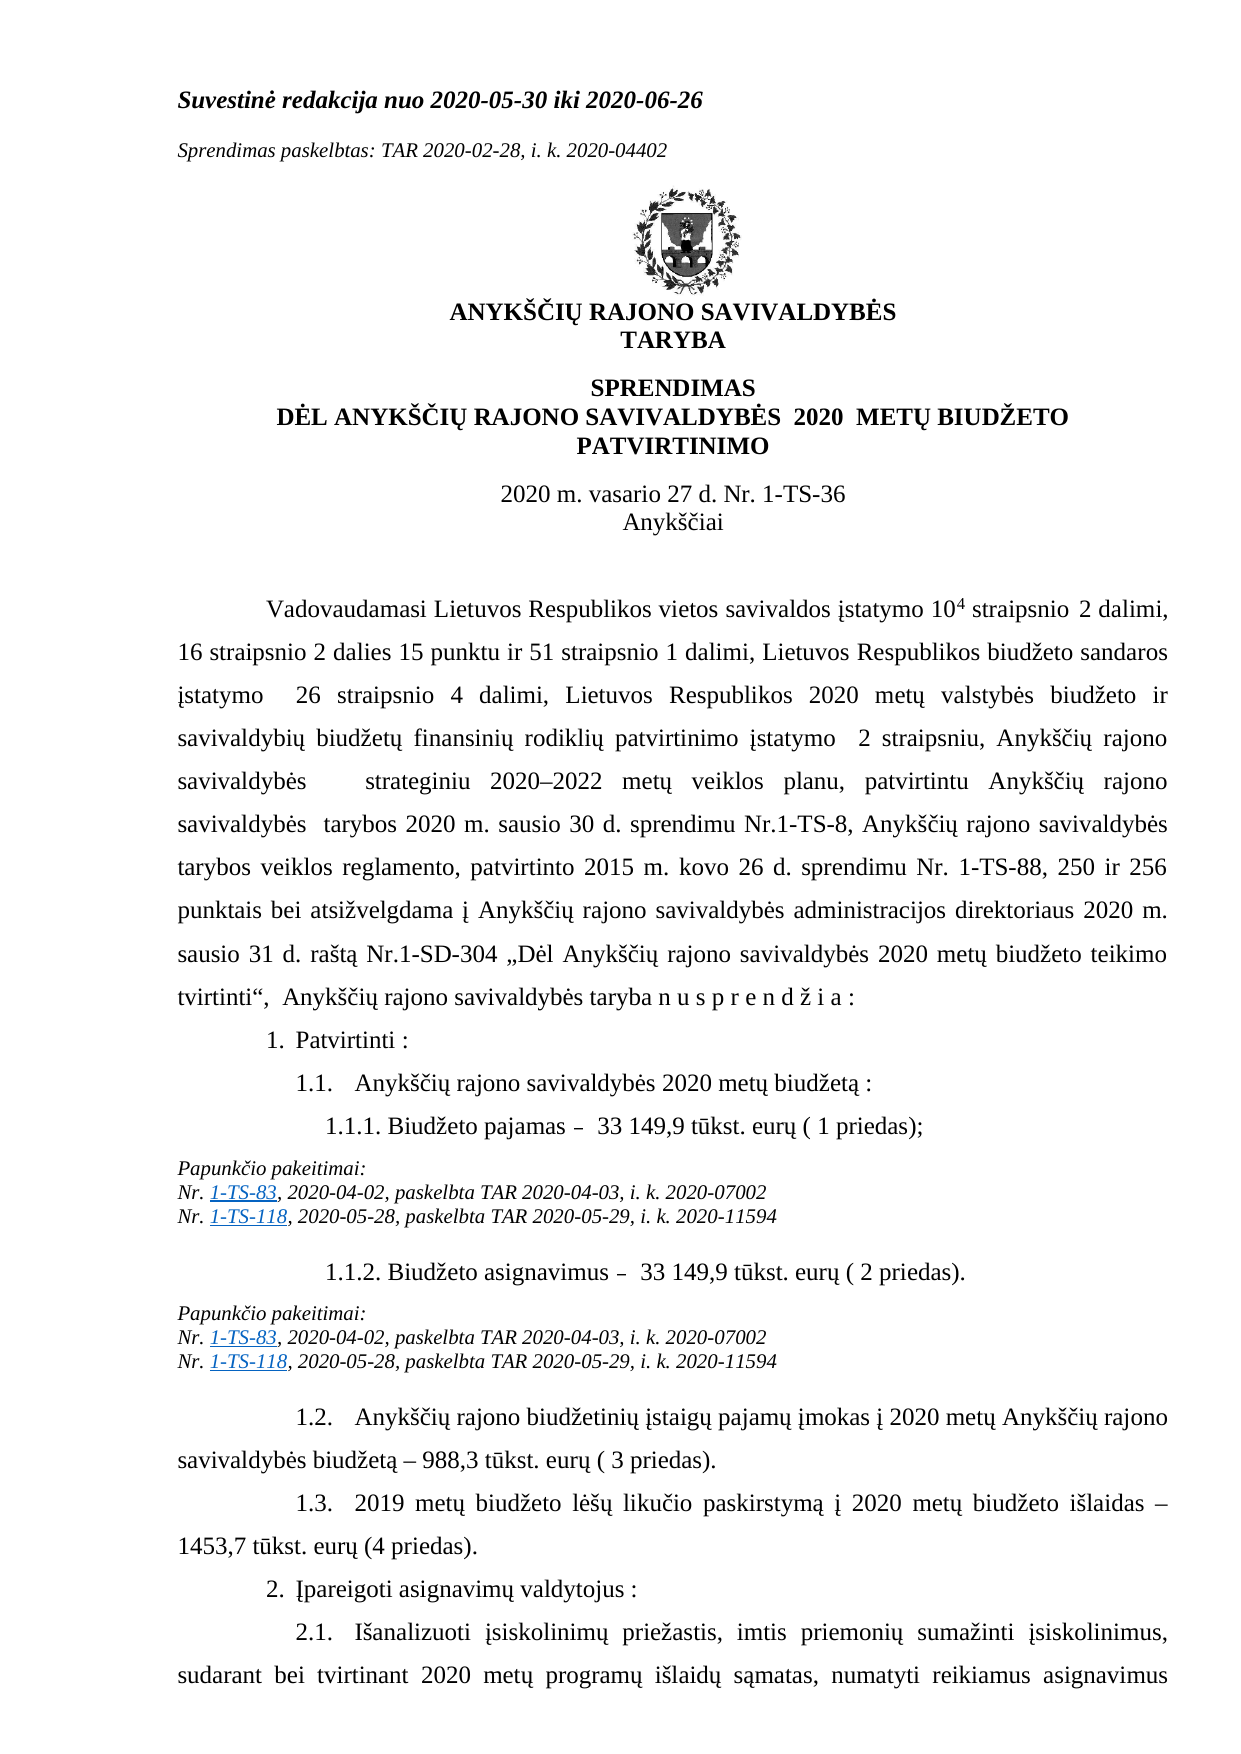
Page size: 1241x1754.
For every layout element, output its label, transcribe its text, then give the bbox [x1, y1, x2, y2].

text ANYKŠČIŲ RAJONO SAVIVALDYBĖS [177, 297, 1169, 325]
text Papunkčio pakeitimai: [177, 1301, 1169, 1325]
text Vadovaudamasi Lietuvos Respublikos vietos savivaldos įstatymo 104 straipsnio 2 dalimi, 16 straipsnio 2 dalies 15 punktu ir 51 straipsnio 1 dalimi, Lietuvos Respublikos biudžeto sandaros įstatymo 26 straipsnio 4 dalimi, Lietuvos Respublikos 2020 metų valstybės biudžeto ir savivaldybių biudžetų finansinių rodiklių patvirtinimo įstatymo 2 straipsniu, Anykščių rajono savivaldybės strateginiu 2020–2022 metų veiklos planu, patvirtintu Anykščių rajono savivaldybės tarybos 2020 m. sausio 30 d. sprendimu Nr.1-TS-8, Anykščių rajono savivaldybės tarybos veiklos reglamento, patvirtinto 2015 m. kovo 26 d. sprendimu Nr. 1-TS-88, 250 ir 256 punktais bei atsižvelgdama į Anykščių rajono savivaldybės administracijos direktoriaus 2020 m. sausio 31 d. raštą Nr.1-SD-304 „Dėl Anykščių rajono savivaldybės 2020 metų biudžeto teikimo tvirtinti“, Anykščių rajono savivaldybės taryba n u s p r e n d ž i a : [177, 594, 1169, 1011]
text 2.1. Išanalizuoti įsiskolinimų priežastis, imtis priemonių sumažinti įsiskolinimus, sudarant bei tvirtinant 2020 metų programų išlaidų sąmatas, numatyti reikiamus asignavimus [177, 1617, 1169, 1689]
text DĖl Anykščių rajono savivaldybės 2020 METŲ biudžeto patvirtinimo [177, 402, 1169, 459]
text Nr. 1-TS-118, 2020-05-28, paskelbta TAR 2020-05-29, i. k. 2020-11594 [177, 1204, 1169, 1228]
text Nr. 1-TS-83, 2020-04-02, paskelbta TAR 2020-04-03, i. k. 2020-07002 [177, 1180, 1169, 1204]
text Suvestinė redakcija nuo 2020-05-30 iki 2020-06-26 [177, 85, 1169, 113]
text 1. Patvirtinti : [252, 1025, 1169, 1054]
text 2. Įpareigoti asignavimų valdytojus : [252, 1574, 1169, 1603]
text TARYBA [177, 325, 1169, 354]
text 2020 m. vasario 27 d. Nr. 1-TS-36 [177, 479, 1169, 507]
text Nr. 1-TS-83, 2020-04-02, paskelbta TAR 2020-04-03, i. k. 2020-07002 [177, 1325, 1169, 1349]
text Papunkčio pakeitimai: [177, 1156, 1169, 1180]
text SPRENDIMAS [177, 373, 1169, 402]
text 1.1.1. Biudžeto pajamas – 33 149,9 tūkst. eurų ( 1 priedas); [177, 1111, 1169, 1141]
text 1.2. Anykščių rajono biudžetinių įstaigų pajamų įmokas į 2020 metų Anykščių rajono savivaldybės biudžetą – 988,3 tūkst. eurų ( 3 priedas). [177, 1402, 1169, 1474]
text Anykščiai [177, 507, 1169, 536]
text Nr. 1-TS-118, 2020-05-28, paskelbta TAR 2020-05-29, i. k. 2020-11594 [177, 1349, 1169, 1373]
text 1.1.2. Biudžeto asignavimus – 33 149,9 tūkst. eurų ( 2 priedas). [177, 1257, 1169, 1286]
text Sprendimas paskelbtas: TAR 2020-02-28, i. k. 2020-04402 [177, 138, 1169, 162]
text 1.3. 2019 metų biudžeto lėšų likučio paskirstymą į 2020 metų biudžeto išlaidas – 1453,7 tūkst. eurų (4 priedas). [177, 1488, 1169, 1560]
text 1.1. Anykščių rajono savivaldybės 2020 metų biudžetą : [252, 1068, 1169, 1097]
